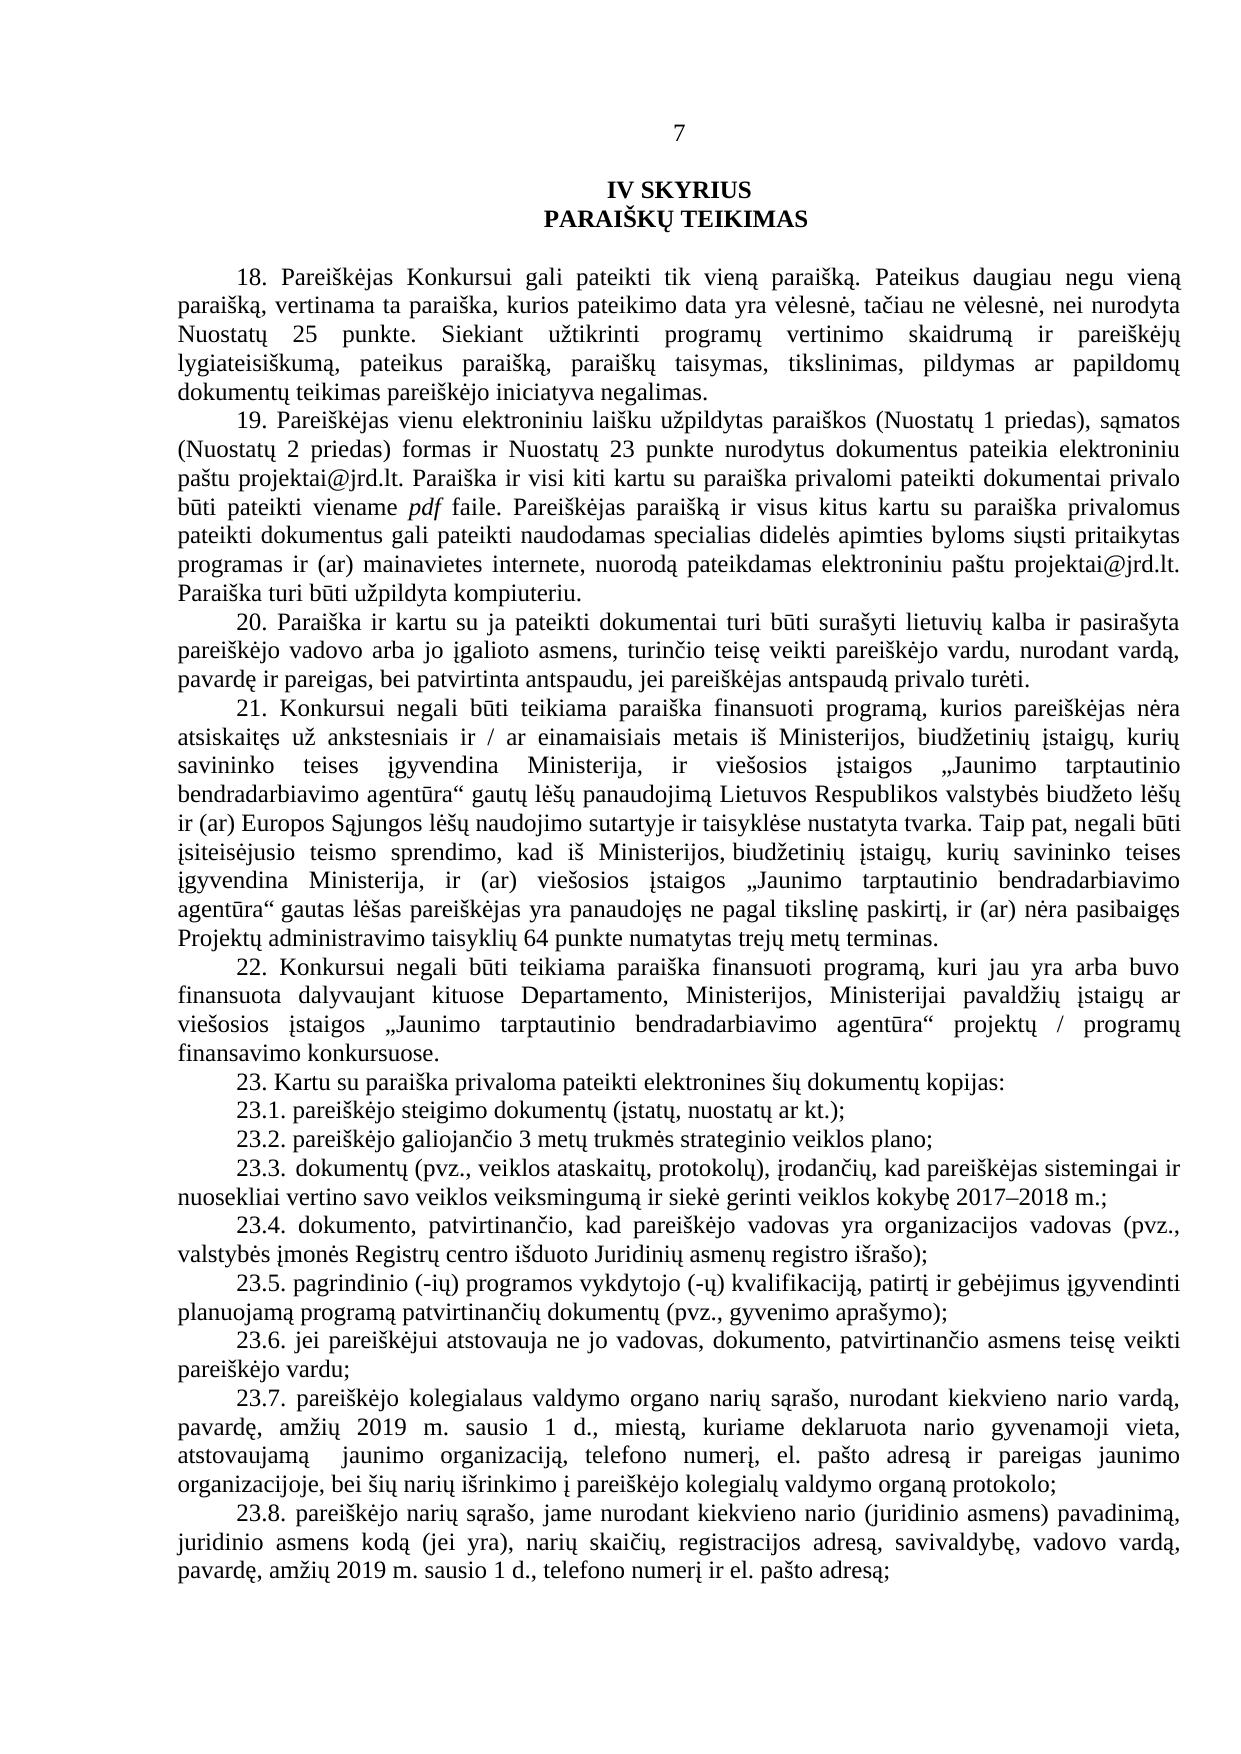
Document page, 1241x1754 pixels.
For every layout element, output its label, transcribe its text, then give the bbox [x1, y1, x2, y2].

text 23.3. dokumentų (pvz., veiklos ataskaitų, protokolų), įrodančių, kad pareiškėjas sistemingai ir nuosekliai vertino savo veiklos veiksmingumą ir siekė gerinti veiklos kokybę 2017–2018 m.; [177, 1153, 1181, 1211]
text PARAIŠKŲ TEIKIMAS [177, 204, 1181, 233]
text 23.1. pareiškėjo steigimo dokumentų (įstatų, nuostatų ar kt.); [177, 1096, 1181, 1124]
text 20. Paraiška ir kartu su ja pateikti dokumentai turi būti surašyti lietuvių kalba ir pasirašyta pareiškėjo vadovo arba jo įgalioto asmens, turinčio teisę veikti pareiškėjo vardu, nurodant vardą, pavardę ir pareigas, bei patvirtinta antspaudu, jei pareiškėjas antspaudą privalo turėti. [177, 607, 1181, 693]
text 23.7. pareiškėjo kolegialaus valdymo organo narių sąrašo, nurodant kiekvieno nario vardą, pavardę, amžių 2019 m. sausio 1 d., miestą, kuriame deklaruota nario gyvenamoji vieta, atstovaujamą jaunimo organizaciją, telefono numerį, el. pašto adresą ir pareigas jaunimo organizacijoje, bei šių narių išrinkimo į pareiškėjo kolegialų valdymo organą protokolo; [177, 1383, 1181, 1498]
text 23.2. pareiškėjo galiojančio 3 metų trukmės strateginio veiklos plano; [177, 1124, 1181, 1153]
text 23.8. pareiškėjo narių sąrašo, jame nurodant kiekvieno nario (juridinio asmens) pavadinimą, juridinio asmens kodą (jei yra), narių skaičių, registracijos adresą, savivaldybę, vadovo vardą, pavardę, amžių 2019 m. sausio 1 d., telefono numerį ir el. pašto adresą; [177, 1498, 1181, 1584]
text 19. Pareiškėjas vienu elektroniniu laišku užpildytas paraiškos (Nuostatų 1 priedas), sąmatos (Nuostatų 2 priedas) formas ir Nuostatų 23 punkte nurodytus dokumentus pateikia elektroniniu paštu projektai@jrd.lt. Paraiška ir visi kiti kartu su paraiška privalomi pateikti dokumentai privalo būti pateikti viename pdf faile. Pareiškėjas paraišką ir visus kitus kartu su paraiška privalomus pateikti dokumentus gali pateikti naudodamas specialias didelės apimties byloms siųsti pritaikytas programas ir (ar) mainavietes internete, nuorodą pateikdamas elektroniniu paštu projektai@jrd.lt. Paraiška turi būti užpildyta kompiuteriu. [177, 406, 1181, 607]
text 21. Konkursui negali būti teikiama paraiška finansuoti programą, kurios pareiškėjas nėra atsiskaitęs už ankstesniais ir / ar einamaisiais metais iš Ministerijos, biudžetinių įstaigų, kurių savininko teises įgyvendina Ministerija, ir viešosios įstaigos „Jaunimo tarptautinio bendradarbiavimo agentūra“ gautų lėšų panaudojimą Lietuvos Respublikos valstybės biudžeto lėšų ir (ar) Europos Sąjungos lėšų naudojimo sutartyje ir taisyklėse nustatyta tvarka. Taip pat, negali būti įsiteisėjusio teismo sprendimo, kad iš Ministerijos, biudžetinių įstaigų, kurių savininko teises įgyvendina Ministerija, ir (ar) viešosios įstaigos „Jaunimo tarptautinio bendradarbiavimo agentūra“ gautas lėšas pareiškėjas yra panaudojęs ne pagal tikslinę paskirtį, ir (ar) nėra pasibaigęs Projektų administravimo taisyklių 64 punkte numatytas trejų metų terminas. [177, 693, 1181, 952]
text 23. Kartu su paraiška privaloma pateikti elektronines šių dokumentų kopijas: [177, 1067, 1181, 1096]
text 23.4. dokumento, patvirtinančio, kad pareiškėjo vadovas yra organizacijos vadovas (pvz., valstybės įmonės Registrų centro išduoto Juridinių asmenų registro išrašo); [177, 1211, 1181, 1268]
text 23.6. jei pareiškėjui atstovauja ne jo vadovas, dokumento, patvirtinančio asmens teisę veikti pareiškėjo vardu; [177, 1326, 1181, 1383]
text 22. Konkursui negali būti teikiama paraiška finansuoti programą, kuri jau yra arba buvo finansuota dalyvaujant kituose Departamento, Ministerijos, Ministerijai pavaldžių įstaigų ar viešosios įstaigos „Jaunimo tarptautinio bendradarbiavimo agentūra“ projektų / programų finansavimo konkursuose. [177, 952, 1181, 1067]
text 18. Pareiškėjas Konkursui gali pateikti tik vieną paraišką. Pateikus daugiau negu vieną paraišką, vertinama ta paraiška, kurios pateikimo data yra vėlesnė, tačiau ne vėlesnė, nei nurodyta Nuostatų 25 punkte. Siekiant užtikrinti programų vertinimo skaidrumą ir pareiškėjų lygiateisiškumą, pateikus paraišką, paraiškų taisymas, tikslinimas, pildymas ar papildomų dokumentų teikimas pareiškėjo iniciatyva negalimas. [177, 262, 1181, 406]
text IV SKYRIUS [177, 176, 1181, 204]
text 23.5. pagrindinio (-ių) programos vykdytojo (-ų) kvalifikaciją, patirtį ir gebėjimus įgyvendinti planuojamą programą patvirtinančių dokumentų (pvz., gyvenimo aprašymo); [177, 1268, 1181, 1326]
